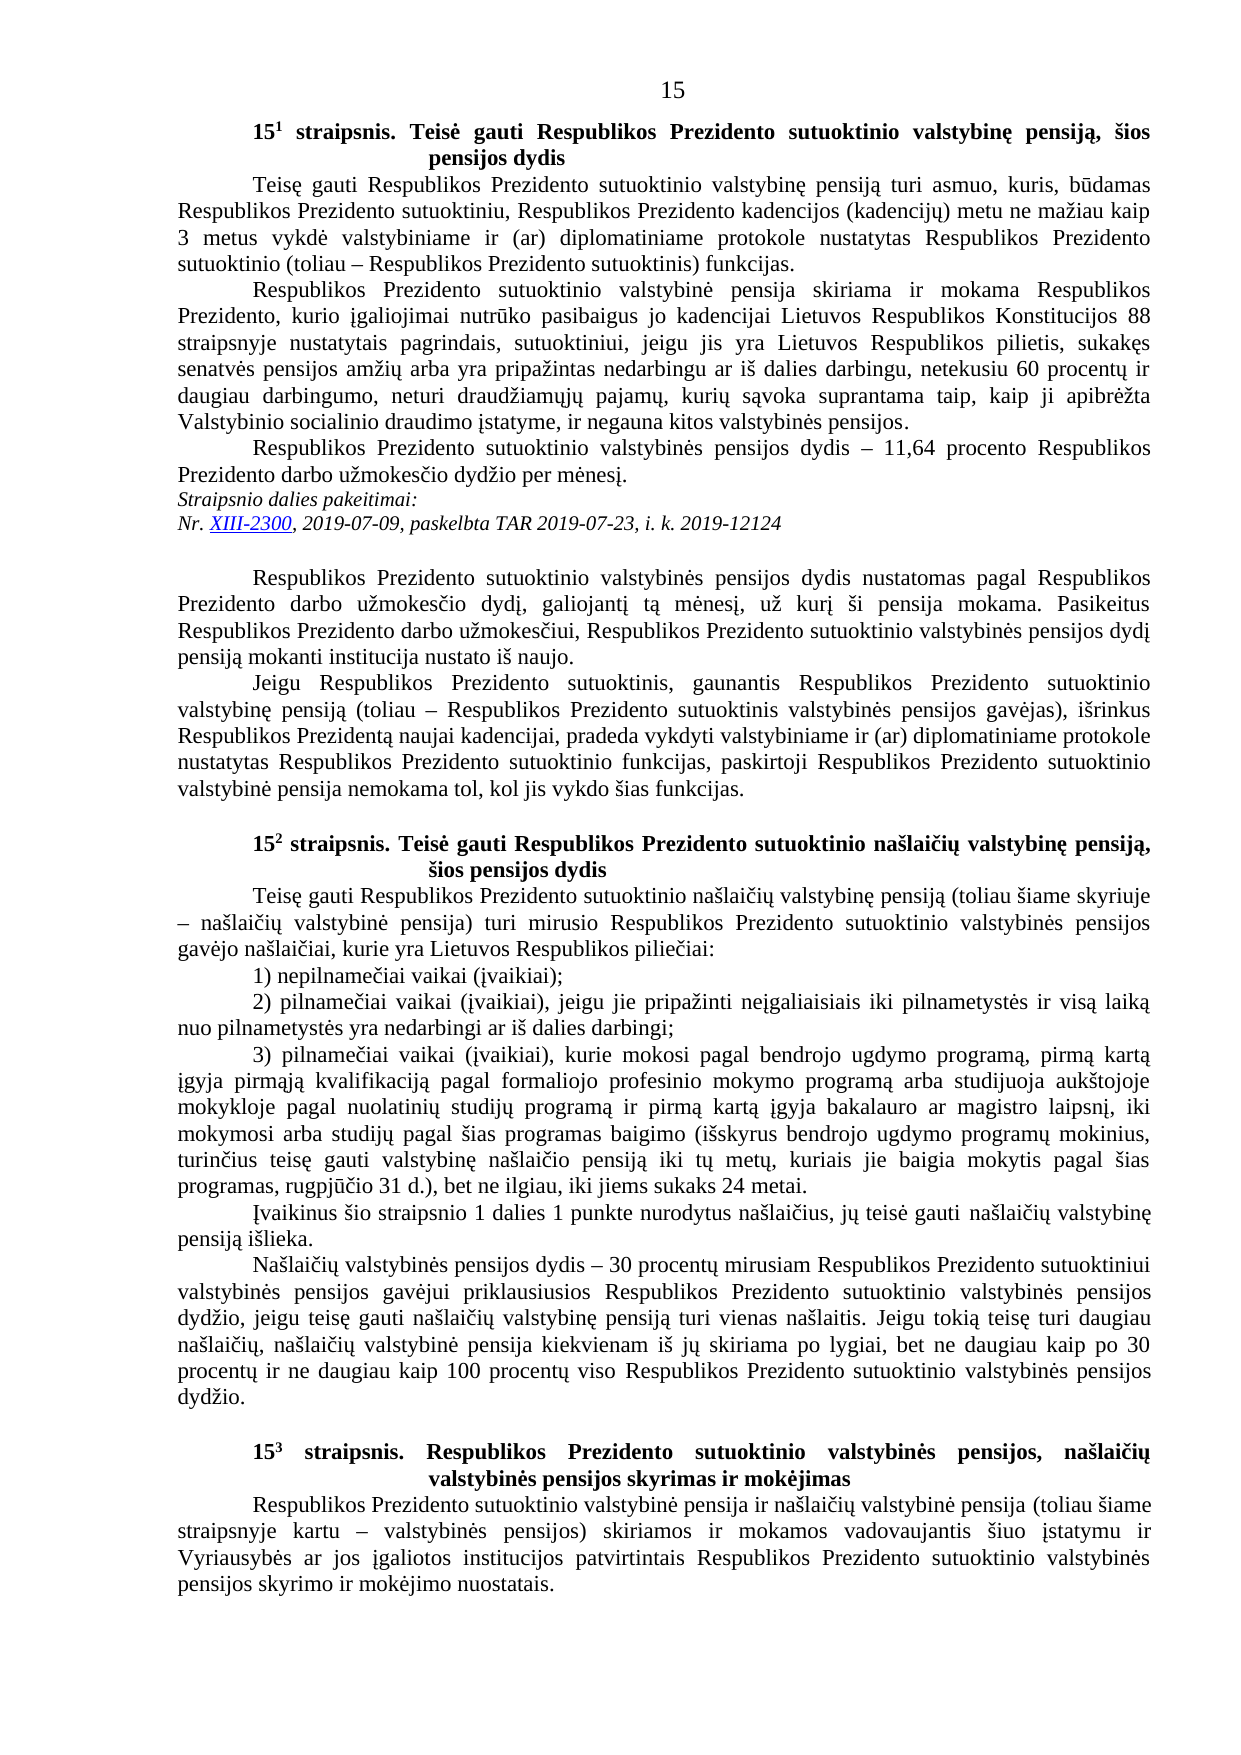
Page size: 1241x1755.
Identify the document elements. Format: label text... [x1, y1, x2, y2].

text 3) pilnamečiai vaikai (įvaikiai), kurie mokosi pagal bendrojo ugdymo programą, pirmą kartą įgyja pirmąją kvalifikaciją pagal formaliojo profesinio mokymo programą arba studijuoja aukštojoje mokykloje pagal nuolatinių studijų programą ir pirmą kartą įgyja bakalauro ar magistro laipsnį, iki mokymosi arba studijų pagal šias programas baigimo (išskyrus bendrojo ugdymo programų mokinius, turinčius teisę gauti valstybinę našlaičio pensiją iki tų metų, kuriais jie baigia mokytis pagal šias programas, rugpjūčio 31 d.), bet ne ilgiau, iki jiems sukaks 24 metai. [177, 1041, 1152, 1199]
text Straipsnio dalies pakeitimai: [177, 487, 1152, 511]
text Jeigu Respublikos Prezidento sutuoktinis, gaunantis Respublikos Prezidento sutuoktinio valstybinę pensiją (toliau – Respublikos Prezidento sutuoktinis valstybinės pensijos gavėjas), išrinkus Respublikos Prezidentą naujai kadencijai, pradeda vykdyti valstybiniame ir (ar) diplomatiniame protokole nustatytas Respublikos Prezidento sutuoktinio funkcijas, paskirtoji Respublikos Prezidento sutuoktinio valstybinė pensija nemokama tol, kol jis vykdo šias funkcijas. [177, 669, 1152, 801]
text 1) nepilnamečiai vaikai (įvaikiai); [177, 962, 1152, 988]
text Teisę gauti Respublikos Prezidento sutuoktinio valstybinę pensiją turi asmuo, kuris, būdamas Respublikos Prezidento sutuoktiniu, Respublikos Prezidento kadencijos (kadencijų) metu ne mažiau kaip 3 metus vykdė valstybiniame ir (ar) diplomatiniame protokole nustatytas Respublikos Prezidento sutuoktinio (toliau – Respublikos Prezidento sutuoktinis) funkcijas. [177, 171, 1152, 276]
text 152 straipsnis. Teisė gauti Respublikos Prezidento sutuoktinio našlaičių valstybinę pensiją, šios pensijos dydis [252, 830, 1152, 883]
text 151 straipsnis. Teisė gauti Respublikos Prezidento sutuoktinio valstybinę pensiją, šios pensijos dydis [252, 118, 1152, 171]
text Respublikos Prezidento sutuoktinio valstybinės pensijos dydis – 11,64 procento Respublikos Prezidento darbo užmokesčio dydžio per mėnesį. [177, 434, 1152, 487]
text Įvaikinus šio straipsnio 1 dalies 1 punkte nurodytus našlaičius, jų teisė gauti našlaičių valstybinę pensiją išlieka. [177, 1199, 1152, 1252]
text Teisę gauti Respublikos Prezidento sutuoktinio našlaičių valstybinę pensiją (toliau šiame skyriuje – našlaičių valstybinė pensija) turi mirusio Respublikos Prezidento sutuoktinio valstybinės pensijos gavėjo našlaičiai, kurie yra Lietuvos Respublikos piliečiai: [177, 883, 1152, 962]
text 2) pilnamečiai vaikai (įvaikiai), jeigu jie pripažinti neįgaliaisiais iki pilnametystės ir visą laiką nuo pilnametystės yra nedarbingi ar iš dalies darbingi; [177, 988, 1152, 1041]
text 153 straipsnis. Respublikos Prezidento sutuoktinio valstybinės pensijos, našlaičių valstybinės pensijos skyrimas ir mokėjimas [252, 1438, 1152, 1491]
text Respublikos Prezidento sutuoktinio valstybinė pensija skiriama ir mokama Respublikos Prezidento, kurio įgaliojimai nutrūko pasibaigus jo kadencijai Lietuvos Respublikos Konstitucijos 88 straipsnyje nustatytais pagrindais, sutuoktiniui, jeigu jis yra Lietuvos Respublikos pilietis, sukakęs senatvės pensijos amžių arba yra pripažintas nedarbingu ar iš dalies darbingu, netekusiu 60 procentų ir daugiau darbingumo, neturi draudžiamųjų pajamų, kurių sąvoka suprantama taip, kaip ji apibrėžta Valstybinio socialinio draudimo įstatyme, ir negauna kitos valstybinės pensijos. [177, 276, 1152, 434]
text Respublikos Prezidento sutuoktinio valstybinės pensijos dydis nustatomas pagal Respublikos Prezidento darbo užmokesčio dydį, galiojantį tą mėnesį, už kurį ši pensija mokama. Pasikeitus Respublikos Prezidento darbo užmokesčiui, Respublikos Prezidento sutuoktinio valstybinės pensijos dydį pensiją mokanti institucija nustato iš naujo. [177, 564, 1152, 669]
text Respublikos Prezidento sutuoktinio valstybinė pensija ir našlaičių valstybinė pensija (toliau šiame straipsnyje kartu – valstybinės pensijos) skiriamos ir mokamos vadovaujantis šiuo įstatymu ir Vyriausybės ar jos įgaliotos institucijos patvirtintais Respublikos Prezidento sutuoktinio valstybinės pensijos skyrimo ir mokėjimo nuostatais. [177, 1491, 1152, 1597]
text Nr. XIII-2300, 2019-07-09, paskelbta TAR 2019-07-23, i. k. 2019-12124 [177, 511, 1152, 535]
text Našlaičių valstybinės pensijos dydis – 30 procentų mirusiam Respublikos Prezidento sutuoktiniui valstybinės pensijos gavėjui priklausiusios Respublikos Prezidento sutuoktinio valstybinės pensijos dydžio, jeigu teisę gauti našlaičių valstybinę pensiją turi vienas našlaitis. Jeigu tokią teisę turi daugiau našlaičių, našlaičių valstybinė pensija kiekvienam iš jų skiriama po lygiai, bet ne daugiau kaip po 30 procentų ir ne daugiau kaip 100 procentų viso Respublikos Prezidento sutuoktinio valstybinės pensijos dydžio. [177, 1252, 1152, 1410]
